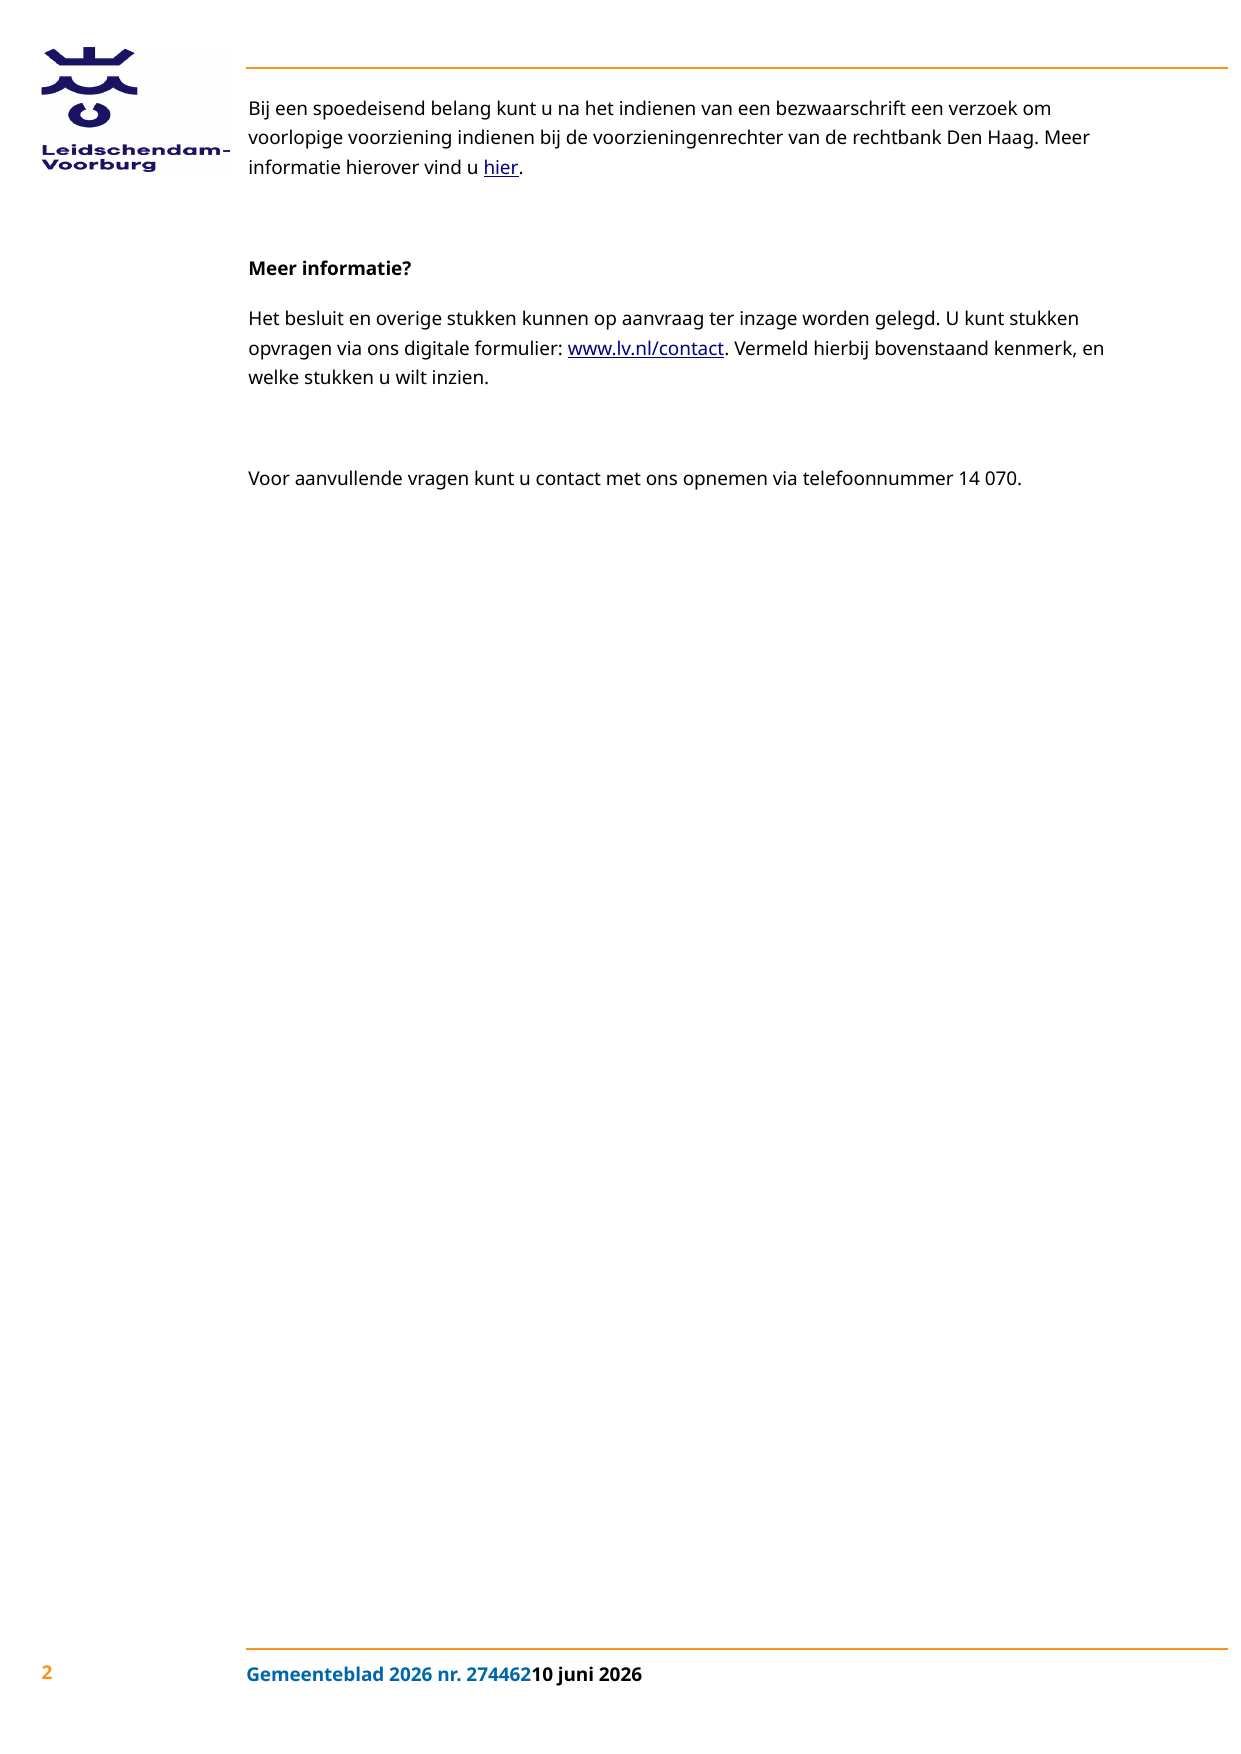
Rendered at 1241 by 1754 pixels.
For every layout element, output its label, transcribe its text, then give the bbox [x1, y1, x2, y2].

text Bij een spoedeisend belang kunt u na het indienen van een bezwaarschrift een verzoek om voorlopige voorziening indienen bij de voorzieningenrechter van de rechtbank Den Haag. Meer informatie hierover vind u hier. [248, 95, 1152, 180]
text Het besluit en overige stukken kunnen op aanvraag ter inzage worden gelegd. U kunt stukken opvragen via ons digitale formulier: www.lv.nl/contact. Vermeld hierbij bovenstaand kenmerk, en welke stukken u wilt inzien. [248, 305, 1152, 390]
text Meer informatie? [248, 255, 1152, 281]
picture [41, 47, 231, 172]
text Voor aanvullende vragen kunt u contact met ons opnemen via telefoonnummer 14 070. [248, 465, 1152, 491]
